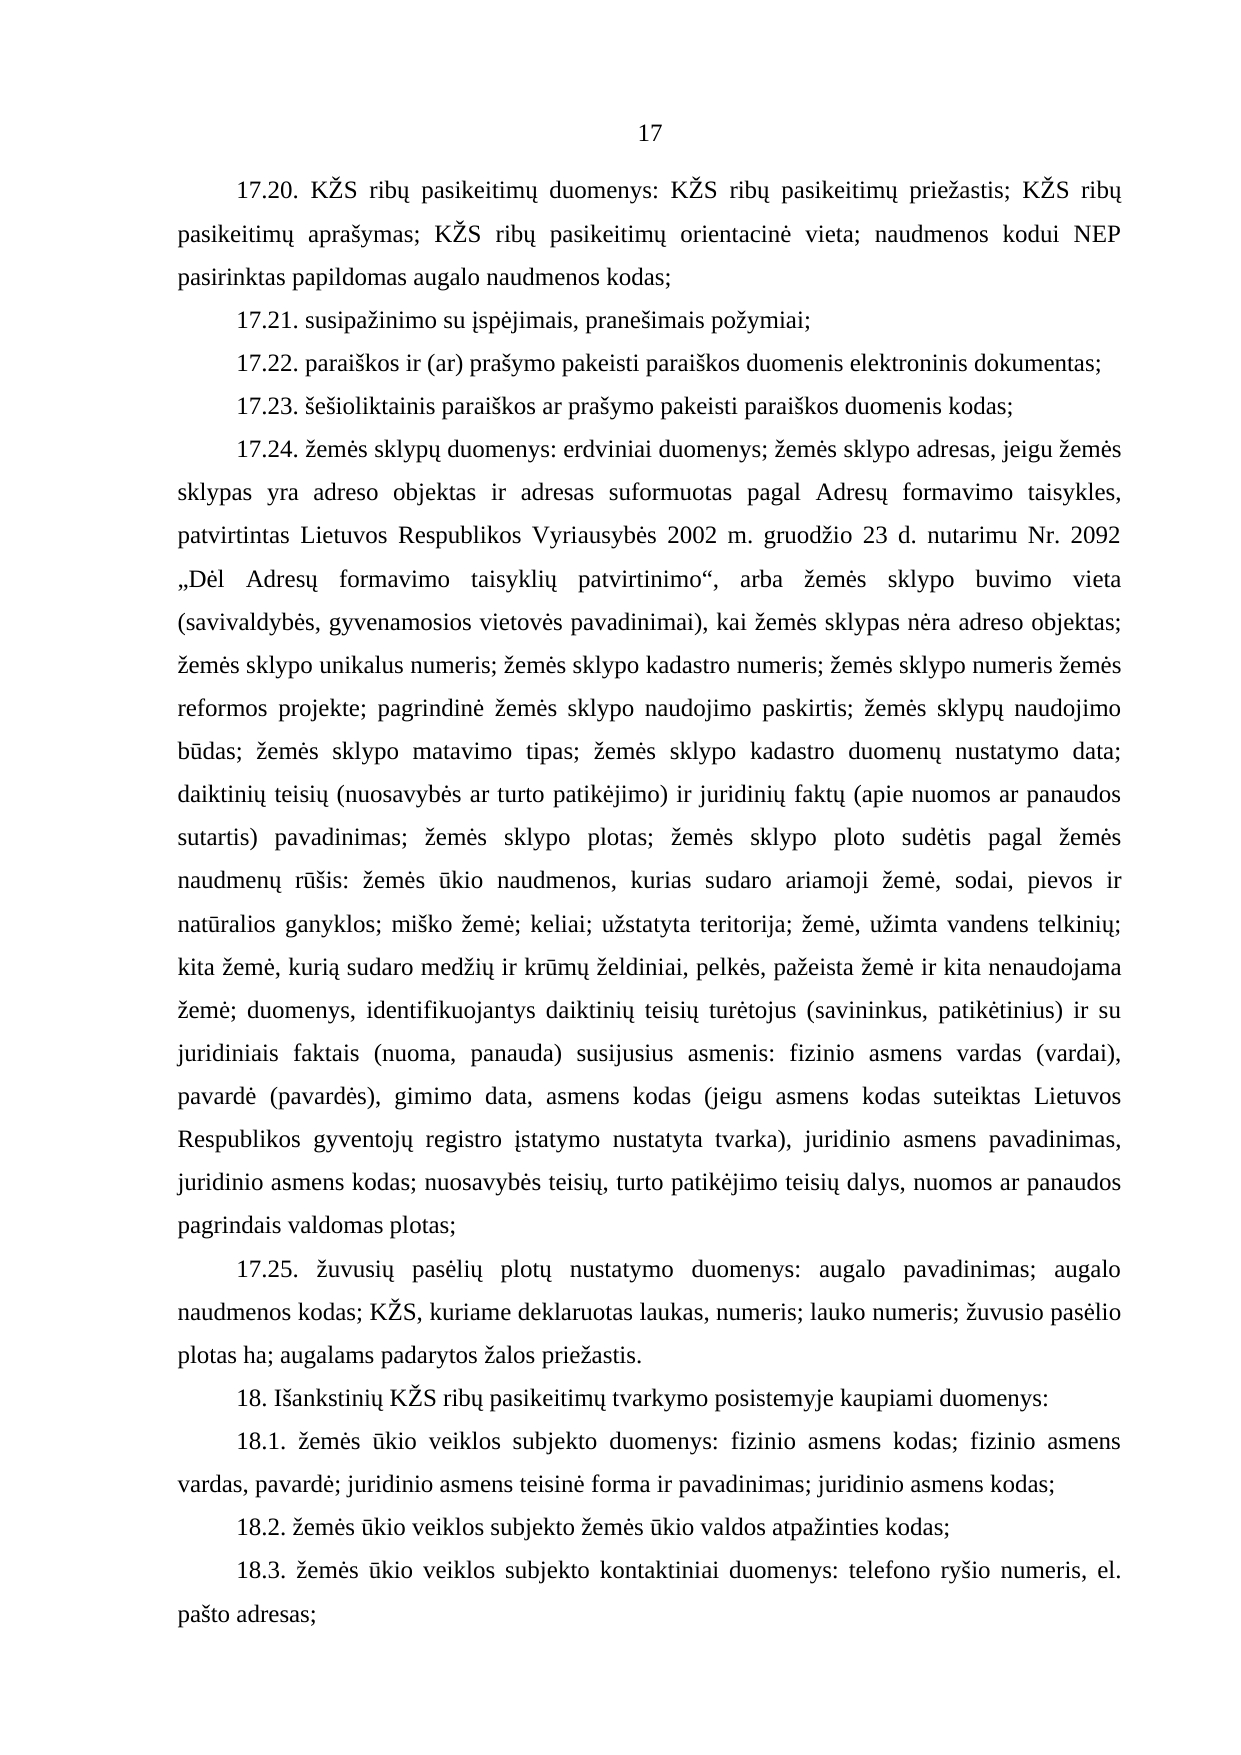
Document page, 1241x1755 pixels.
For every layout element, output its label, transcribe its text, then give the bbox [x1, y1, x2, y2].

text 17.21. susipažinimo su įspėjimais, pranešimais požymiai; [177, 305, 1122, 334]
text 17.24. žemės sklypų duomenys: erdviniai duomenys; žemės sklypo adresas, jeigu žemės sklypas yra adreso objektas ir adresas suformuotas pagal Adresų formavimo taisykles, patvirtintas Lietuvos Respublikos Vyriausybės 2002 m. gruodžio 23 d. nutarimu Nr. 2092 „Dėl Adresų formavimo taisyklių patvirtinimo“, arba žemės sklypo buvimo vieta (savivaldybės, gyvenamosios vietovės pavadinimai), kai žemės sklypas nėra adreso objektas; žemės sklypo unikalus numeris; žemės sklypo kadastro numeris; žemės sklypo numeris žemės reformos projekte; pagrindinė žemės sklypo naudojimo paskirtis; žemės sklypų naudojimo būdas; žemės sklypo matavimo tipas; žemės sklypo kadastro duomenų nustatymo data; daiktinių teisių (nuosavybės ar turto patikėjimo) ir juridinių faktų (apie nuomos ar panaudos sutartis) pavadinimas; žemės sklypo plotas; žemės sklypo ploto sudėtis pagal žemės naudmenų rūšis: žemės ūkio naudmenos, kurias sudaro ariamoji žemė, sodai, pievos ir natūralios ganyklos; miško žemė; keliai; užstatyta teritorija; žemė, užimta vandens telkinių; kita žemė, kurią sudaro medžių ir krūmų želdiniai, pelkės, pažeista žemė ir kita nenaudojama žemė; duomenys, identifikuojantys daiktinių teisių turėtojus (savininkus, patikėtinius) ir su juridiniais faktais (nuoma, panauda) susijusius asmenis: fizinio asmens vardas (vardai), pavardė (pavardės), gimimo data, asmens kodas (jeigu asmens kodas suteiktas Lietuvos Respublikos gyventojų registro įstatymo nustatyta tvarka), juridinio asmens pavadinimas, juridinio asmens kodas; nuosavybės teisių, turto patikėjimo teisių dalys, nuomos ar panaudos pagrindais valdomas plotas; [177, 434, 1122, 1239]
text 18.1. žemės ūkio veiklos subjekto duomenys: fizinio asmens kodas; fizinio asmens vardas, pavardė; juridinio asmens teisinė forma ir pavadinimas; juridinio asmens kodas; [177, 1426, 1122, 1498]
text 17.20. KŽS ribų pasikeitimų duomenys: KŽS ribų pasikeitimų priežastis; KŽS ribų pasikeitimų aprašymas; KŽS ribų pasikeitimų orientacinė vieta; naudmenos kodui NEP pasirinktas papildomas augalo naudmenos kodas; [177, 176, 1122, 291]
text 18.2. žemės ūkio veiklos subjekto žemės ūkio valdos atpažinties kodas; [177, 1512, 1122, 1541]
text 18.3. žemės ūkio veiklos subjekto kontaktiniai duomenys: telefono ryšio numeris, el. pašto adresas; [177, 1556, 1122, 1627]
text 17.22. paraiškos ir (ar) prašymo pakeisti paraiškos duomenis elektroninis dokumentas; [177, 348, 1122, 377]
text 17.25. žuvusių pasėlių plotų nustatymo duomenys: augalo pavadinimas; augalo naudmenos kodas; KŽS, kuriame deklaruotas laukas, numeris; lauko numeris; žuvusio pasėlio plotas ha; augalams padarytos žalos priežastis. [177, 1254, 1122, 1369]
text 18. Išankstinių KŽS ribų pasikeitimų tvarkymo posistemyje kaupiami duomenys: [177, 1383, 1122, 1412]
text 17.23. šešioliktainis paraiškos ar prašymo pakeisti paraiškos duomenis kodas; [177, 391, 1122, 420]
